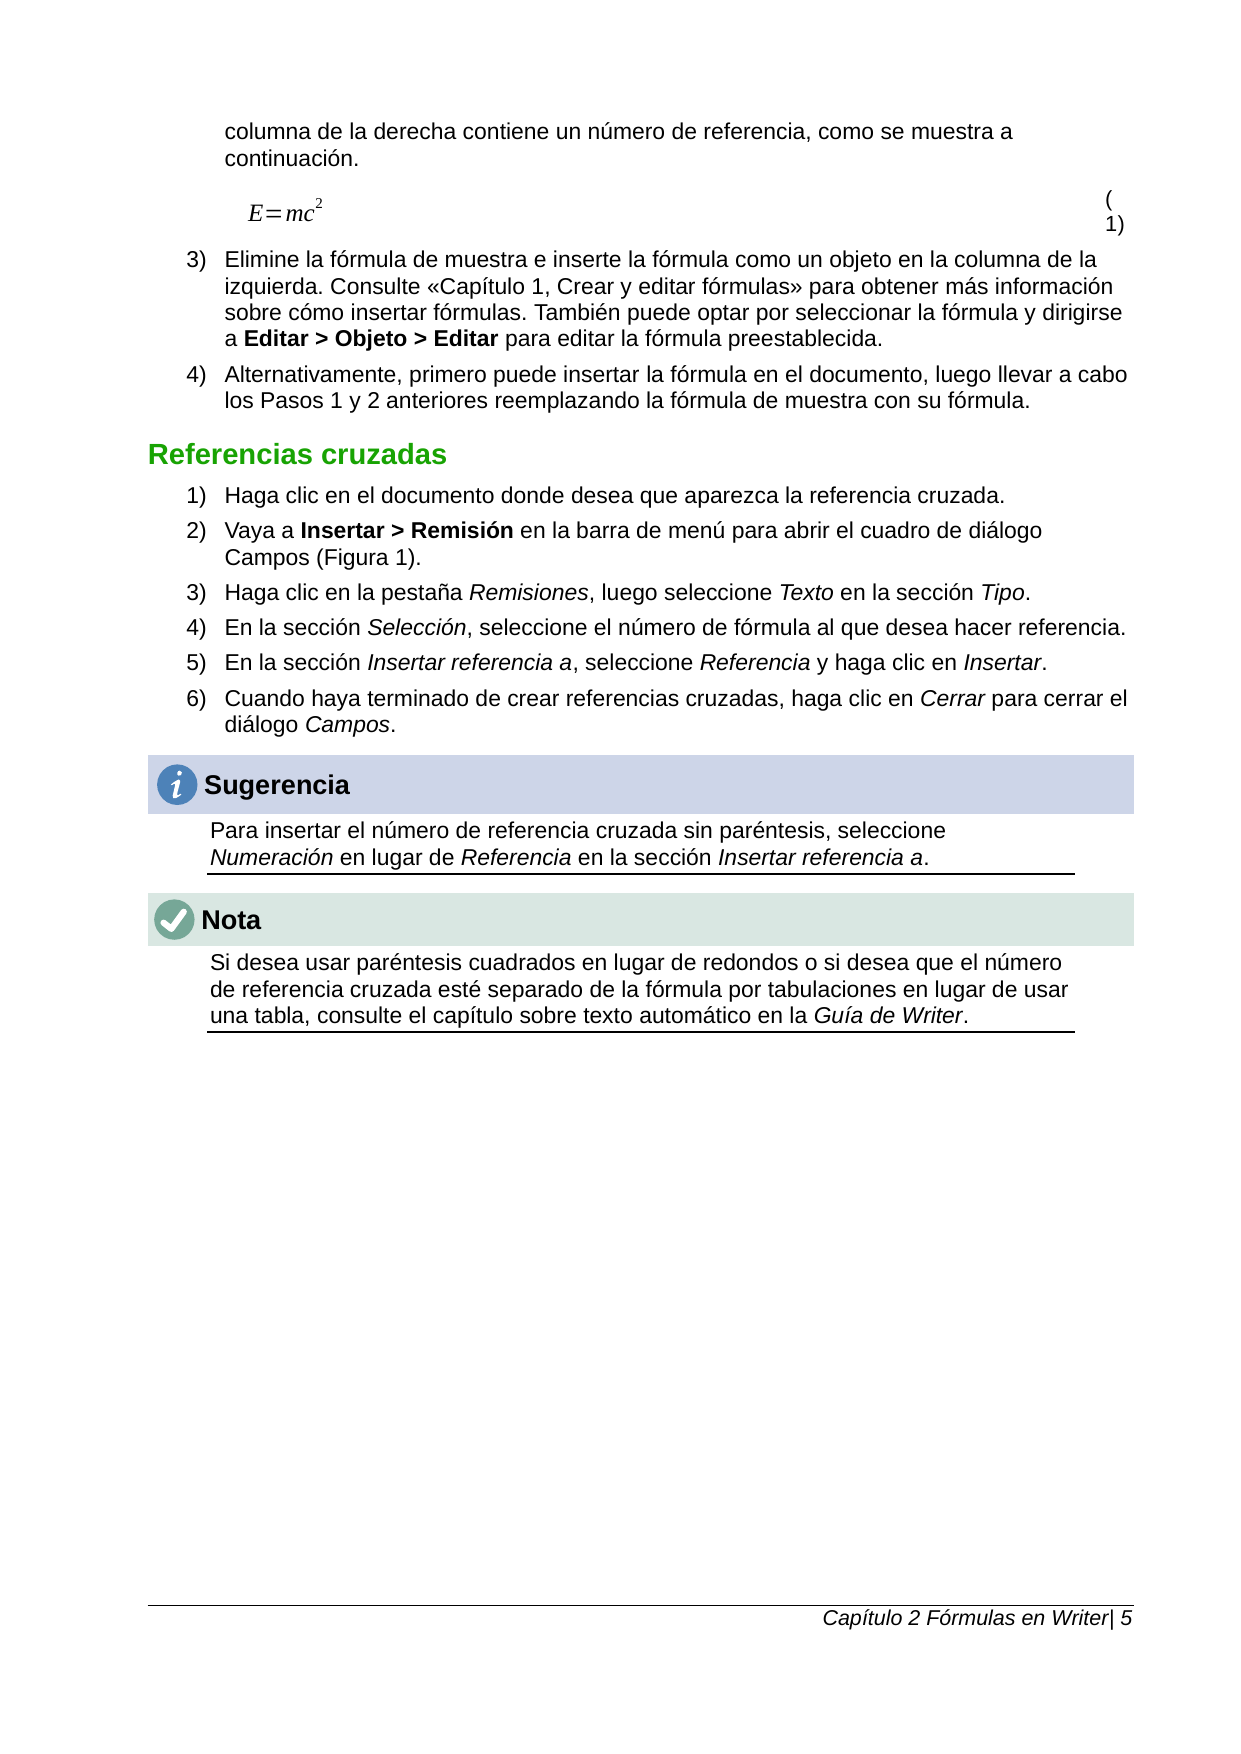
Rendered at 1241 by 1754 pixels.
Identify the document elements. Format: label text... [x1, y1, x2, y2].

list Vaya a Insertar > Remisión en la barra de menú para abrir el cuadro de diálogo Campos (Figura 1). [207, 517, 1134, 570]
list columna de la derecha contiene un número de referencia, como se muestra a continuación. [207, 118, 1134, 171]
subtitle Nota [148, 893, 1134, 946]
list Alternativamente, primero puede insertar la fórmula en el documento, luego llevar a cabo los Pasos 1 y 2 anteriores reemplazando la fórmula de muestra con su fórmula. [207, 361, 1134, 413]
list Elimine la fórmula de muestra e inserte la fórmula como un objeto en la columna de la izquierda. Consulte «Capítulo 1, Crear y editar fórmulas» para obtener más información sobre cómo insertar fórmulas. También puede optar por seleccionar la fórmula y dirigirse a Editar > Objeto > Editar para editar la fórmula preestablecida. [207, 246, 1134, 352]
table_header [148, 180, 1024, 246]
text Si desea usar paréntesis cuadrados en lugar de redondos o si desea que el número de referencia cruzada esté separado de la fórmula por tabulaciones en lugar de usar una tabla, consulte el capítulo sobre texto automático en la Guía de Writer. [207, 946, 1075, 1031]
list En la sección Selección, seleccione el número de fórmula al que desea hacer referencia. [207, 614, 1134, 641]
subtitle Referencias cruzadas [148, 437, 1134, 470]
list Cuando haya terminado de crear referencias cruzadas, haga clic en Cerrar para cerrar el diálogo Campos. [207, 684, 1134, 737]
text Para insertar el número de referencia cruzada sin paréntesis, seleccione Numeración en lugar de Referencia en la sección Insertar referencia a. [207, 814, 1075, 873]
table_header (1) [1024, 180, 1134, 246]
list Haga clic en la pestaña Remisiones, luego seleccione Texto en la sección Tipo. [207, 579, 1134, 605]
subtitle Sugerencia [148, 755, 1134, 814]
list Haga clic en el documento donde desea que aparezca la referencia cruzada. [207, 482, 1134, 508]
list En la sección Insertar referencia a, seleccione Referencia y haga clic en Insertar. [207, 649, 1134, 676]
